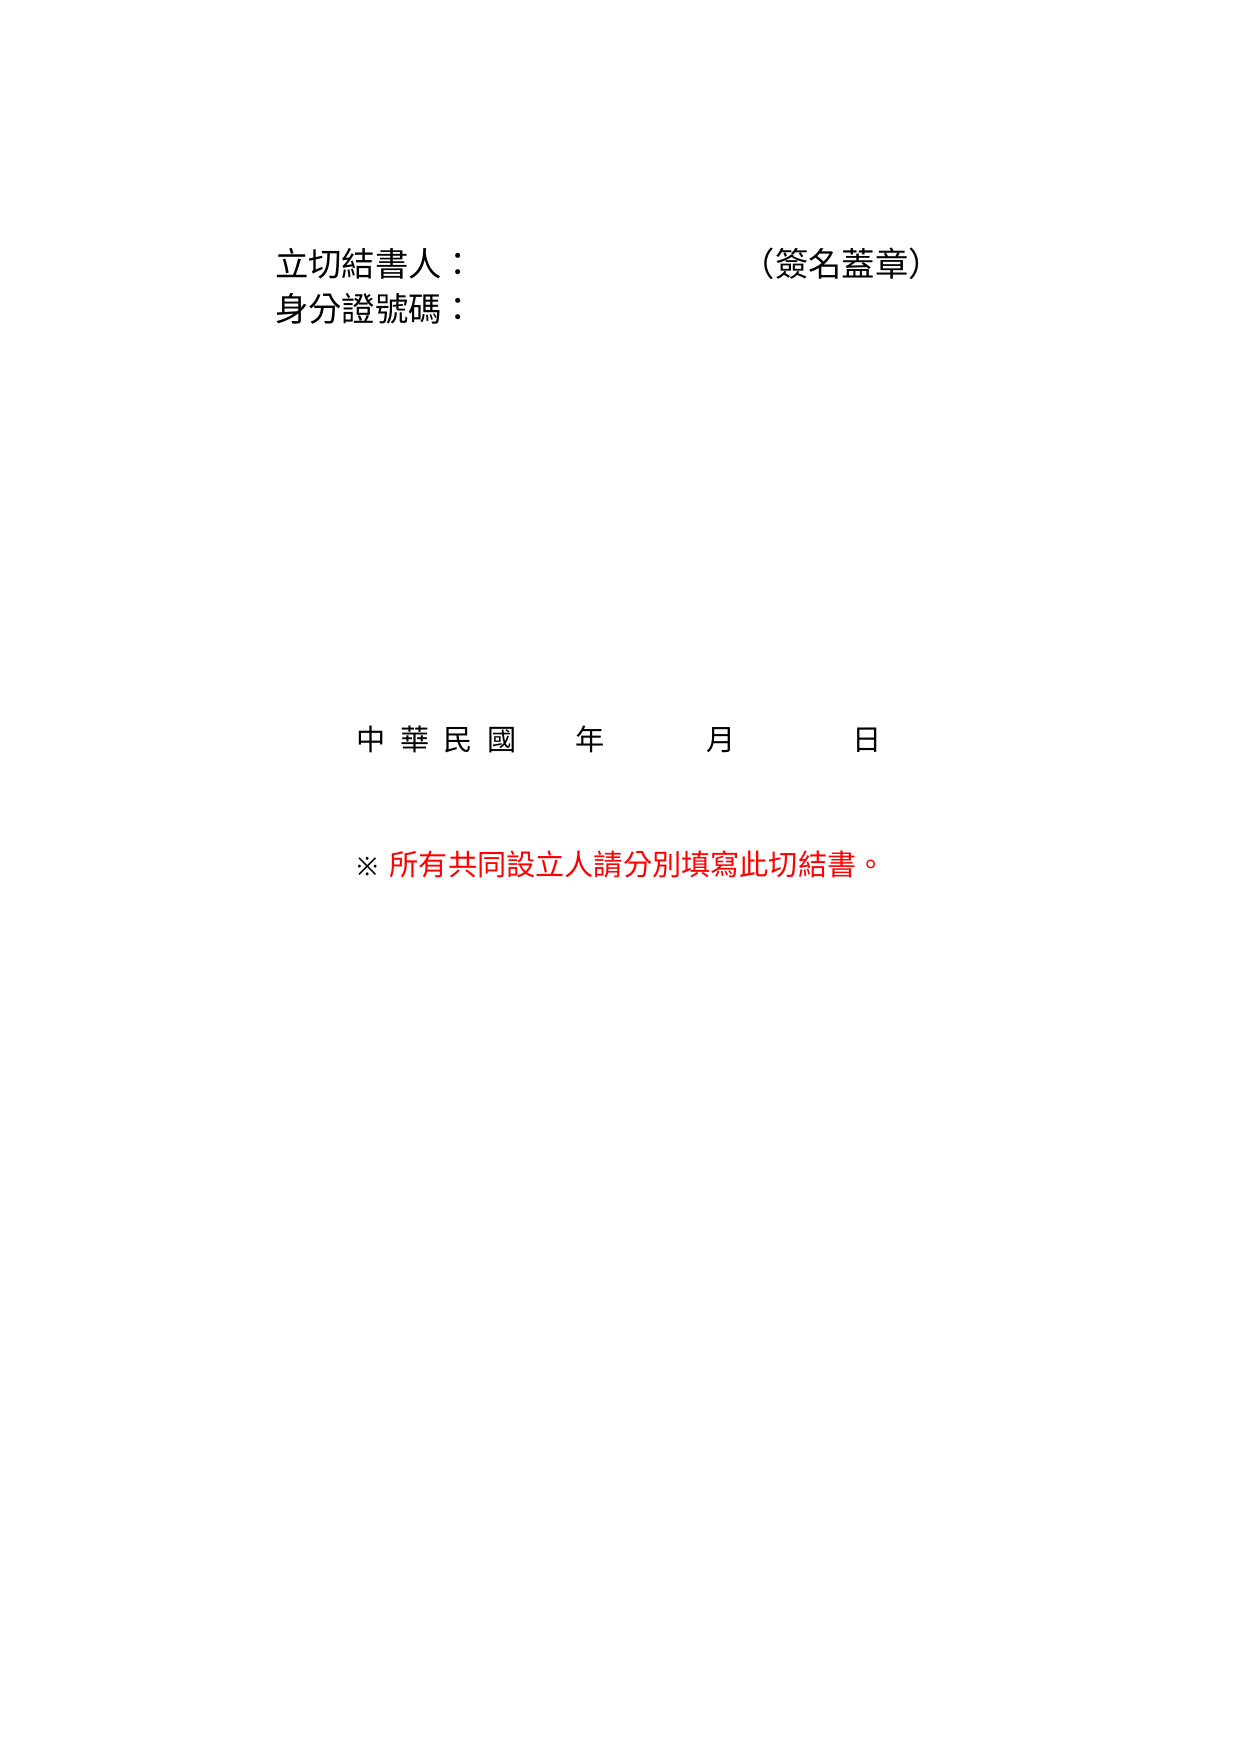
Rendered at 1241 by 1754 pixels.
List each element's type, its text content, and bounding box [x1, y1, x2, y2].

text 立切結書人： （簽名蓋章） [150, 221, 1087, 283]
text 身分證號碼： [150, 283, 1087, 331]
text 中 華 民 國 年 月 日 [150, 696, 1087, 759]
list 所有共同設立人請分別填寫此切結書。 [150, 821, 1087, 884]
